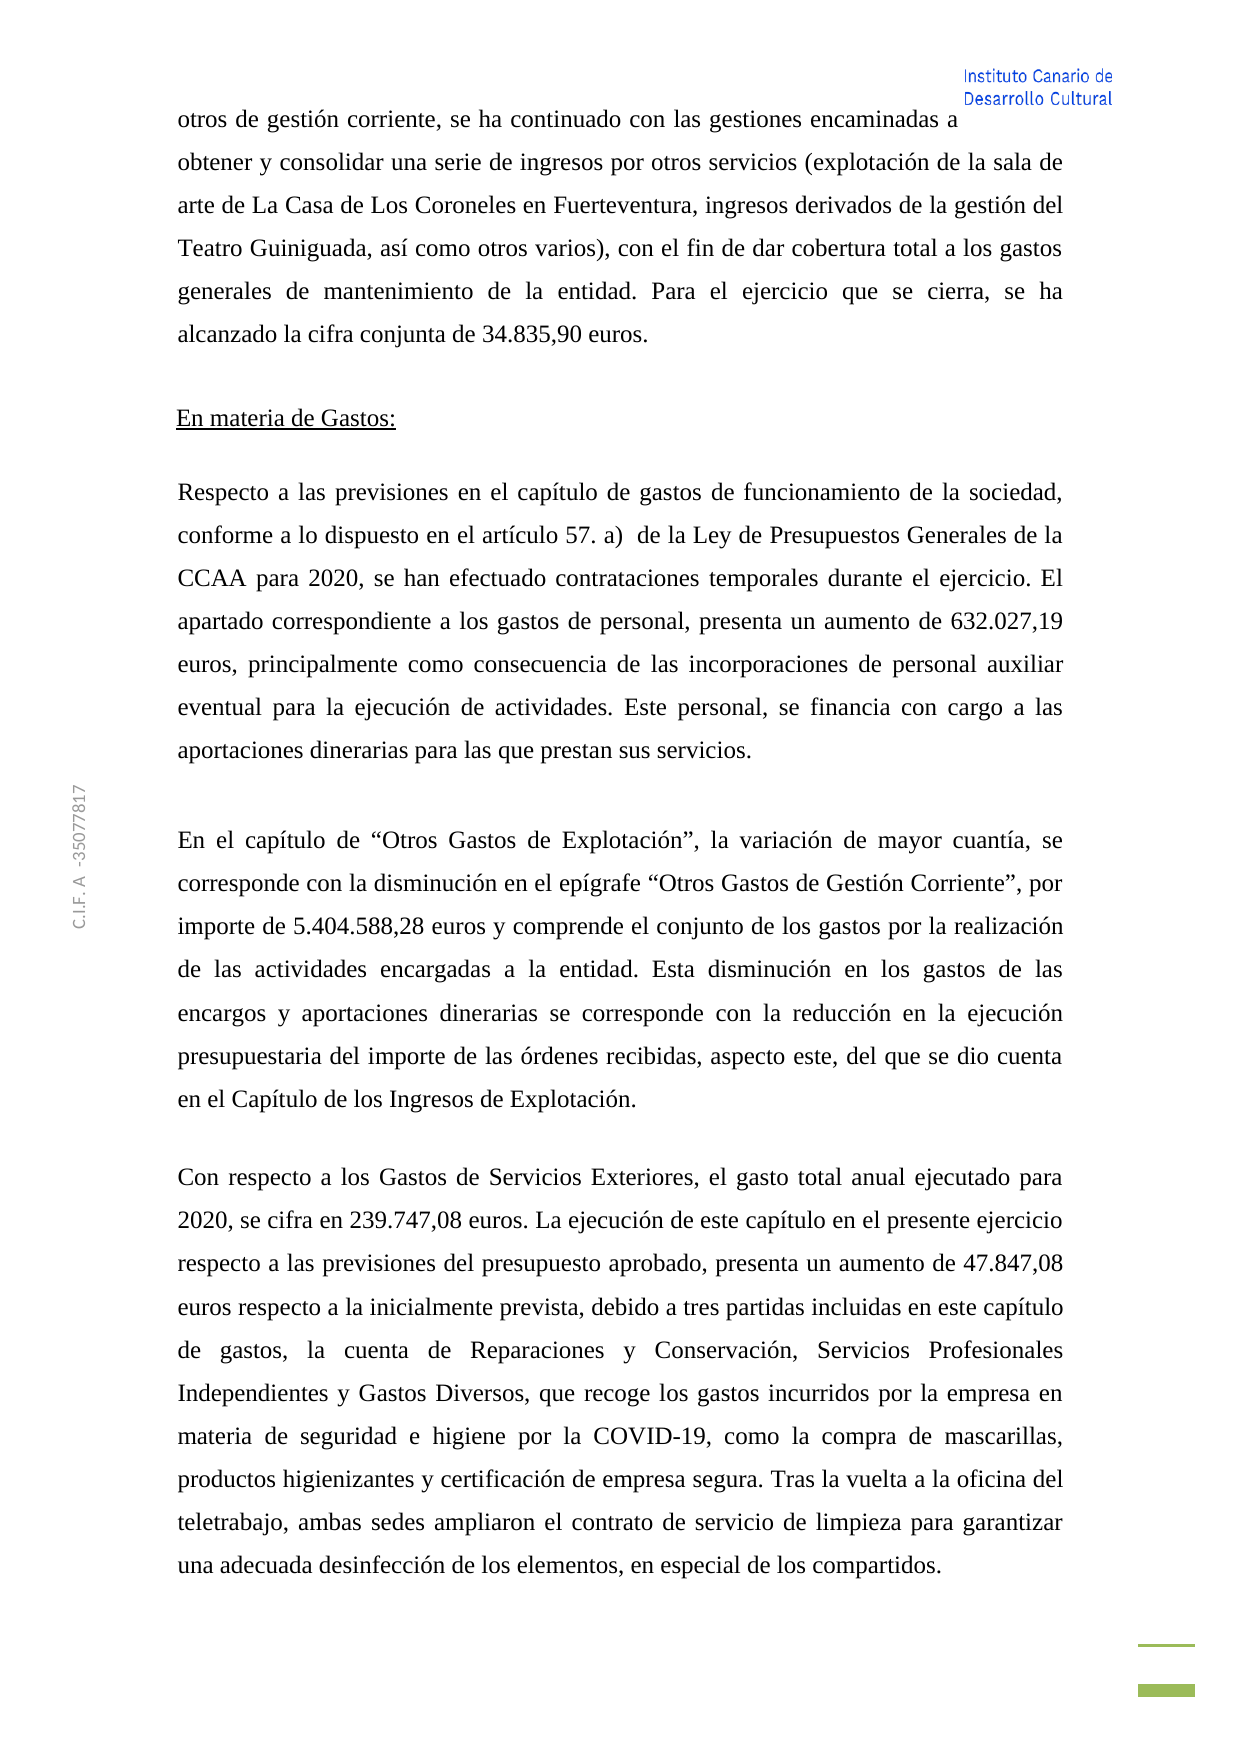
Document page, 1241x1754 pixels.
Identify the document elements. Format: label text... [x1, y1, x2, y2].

text En el capítulo de “Otros Gastos de Explotación”, la variación de mayor cuantía, se corresponde con la disminución en el epígrafe “Otros Gastos de Gestión Corriente”, por importe de 5.404.588,28 euros y comprende el conjunto de los gastos por la realización de las actividades encargadas a la entidad. Esta disminución en los gastos de las encargos y aportaciones dinerarias se corresponde con la reducción en la ejecución presupuestaria del importe de las órdenes recibidas, aspecto este, del que se dio cuenta en el Capítulo de los Ingresos de Explotación. [177, 825, 1064, 1113]
text En materia de Gastos: [176, 403, 1131, 432]
text Con respecto a los Gastos de Servicios Exteriores, el gasto total anual ejecutado para 2020, se cifra en 239.747,08 euros. La ejecución de este capítulo en el presente ejercicio respecto a las previsiones del presupuesto aprobado, presenta un aumento de 47.847,08 euros respecto a la inicialmente prevista, debido a tres partidas incluidas en este capítulo de gastos, la cuenta de Reparaciones y Conservación, Servicios Profesionales Independientes y Gastos Diversos, que recoge los gastos incurridos por la empresa en materia de seguridad e higiene por la COVID-19, como la compra de mascarillas, productos higienizantes y certificación de empresa segura. Tras la vuelta a la oficina del teletrabajo, ambas sedes ampliaron el contrato de servicio de limpieza para garantizar una adecuada desinfección de los elementos, en especial de los compartidos. [177, 1162, 1064, 1579]
text otros de gestión corriente, se ha continuado con las gestiones encaminadas a obtener y consolidar una serie de ingresos por otros servicios (explotación de la sala de arte de La Casa de Los Coroneles en Fuerteventura, ingresos derivados de la gestión del Teatro Guiniguada, así como otros varios), con el fin de dar cobertura total a los gastos generales de mantenimiento de la entidad. Para el ejercicio que se cierra, se ha alcanzado la cifra conjunta de 34.835,90 euros. [177, 104, 1064, 348]
text Respecto a las previsiones en el capítulo de gastos de funcionamiento de la sociedad, conforme a lo dispuesto en el artículo 57. a) de la Ley de Presupuestos Generales de la CCAA para 2020, se han efectuado contrataciones temporales durante el ejercicio. El apartado correspondiente a los gastos de personal, presenta un aumento de 632.027,19 euros, principalmente como consecuencia de las incorporaciones de personal auxiliar eventual para la ejecución de actividades. Este personal, se financia con cargo a las aportaciones dinerarias para las que prestan sus servicios. [177, 477, 1064, 764]
